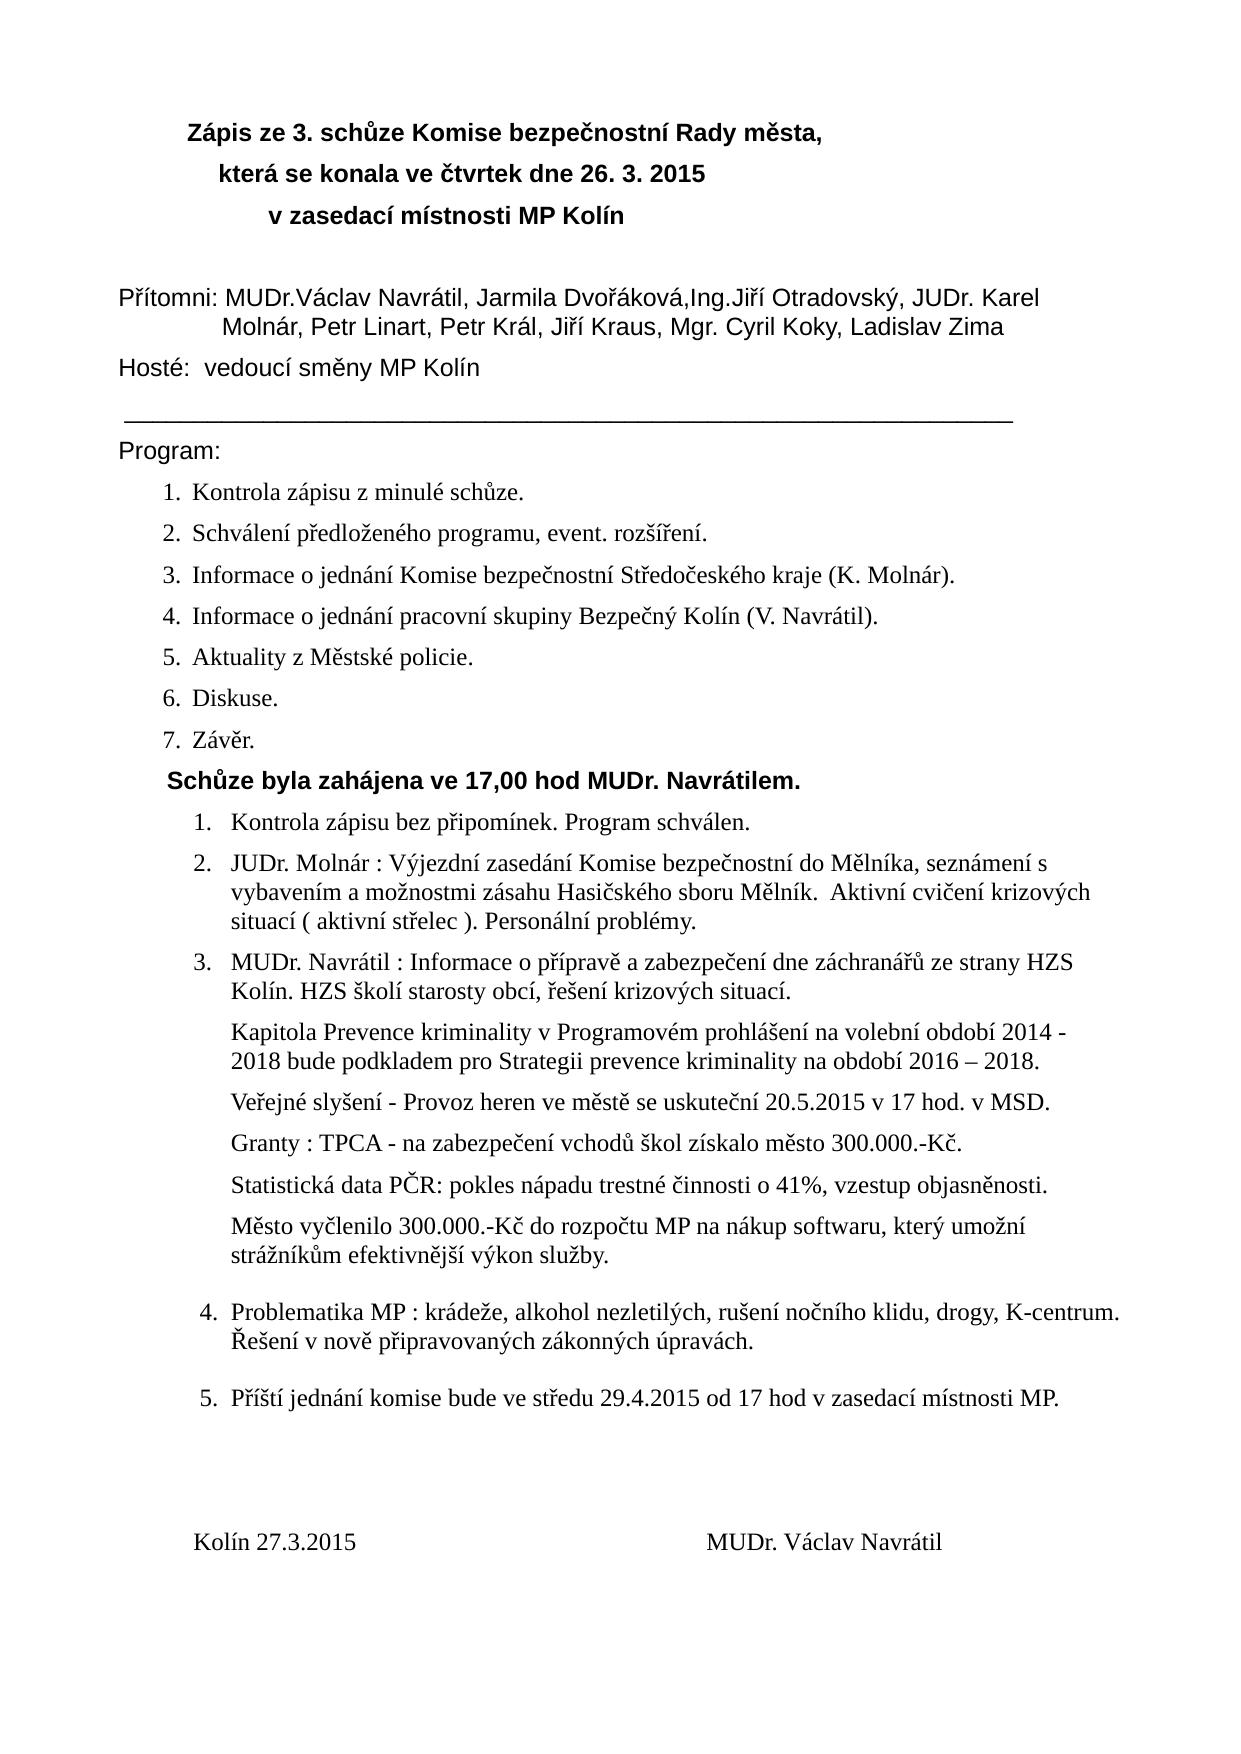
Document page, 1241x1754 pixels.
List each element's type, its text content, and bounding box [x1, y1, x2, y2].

list Závěr. [162, 725, 1122, 753]
text která se konala ve čtvrtek dne 26. 3. 2015 [118, 159, 1122, 188]
text Hosté: vedoucí směny MP Kolín [118, 353, 1122, 382]
text 4. Problematika MP : krádeže, alkohol nezletilých, rušení nočního klidu, drogy, K-centrum. [118, 1297, 1122, 1326]
text ________________________________________________________________ [118, 395, 1122, 423]
text Statistická data PČR: pokles nápadu trestné činnosti o 41%, vzestup objasněnosti. [118, 1170, 1122, 1198]
text Město vyčlenilo 300.000.-Kč do rozpočtu MP na nákup softwaru, který umožní [118, 1211, 1122, 1240]
text Program: [118, 436, 1122, 465]
text v zasedací místnosti MP Kolín [118, 201, 1122, 230]
text Schůze byla zahájena ve 17,00 hod MUDr. Navrátilem. [118, 766, 1122, 795]
text Řešení v nově připravovaných zákonných úpravách. [118, 1326, 1122, 1355]
text Zápis ze 3. schůze Komise bezpečnostní Rady města, [118, 118, 1122, 147]
text Kolín 27.3.2015 MUDr. Václav Navrátil [118, 1527, 1122, 1556]
list MUDr. Navrátil : Informace o přípravě a zabezpečení dne záchranářů ze strany HZS Kolín. HZS školí starosty obcí, řešení krizových situací. [193, 947, 1122, 1005]
list Kapitola Prevence kriminality v Programovém prohlášení na volební období 2014 - 2018 bude podkladem pro Strategii prevence kriminality na období 2016 – 2018. [193, 1017, 1122, 1075]
list Kontrola zápisu z minulé schůze. [162, 477, 1122, 506]
list Informace o jednání Komise bezpečnostní Středočeského kraje (K. Molnár). [162, 560, 1122, 588]
list Schválení předloženého programu, event. rozšíření. [162, 518, 1122, 547]
text strážníkům efektivnější výkon služby. [118, 1240, 1122, 1268]
text 5. Příští jednání komise bude ve středu 29.4.2015 od 17 hod v zasedací místnosti MP. [118, 1383, 1122, 1412]
text Granty : TPCA - na zabezpečení vchodů škol získalo město 300.000.-Kč. [118, 1128, 1122, 1157]
list Aktuality z Městské policie. [162, 642, 1122, 671]
text Přítomni: MUDr.Václav Navrátil, Jarmila Dvořáková,Ing.Jiří Otradovský, JUDr. Karel Molnár, Petr Linart, Petr Král, Jiří Kraus, Mgr. Cyril Koky, Ladislav Zima [118, 283, 1122, 341]
list Diskuse. [162, 683, 1122, 712]
list Informace o jednání pracovní skupiny Bezpečný Kolín (V. Navrátil). [162, 601, 1122, 630]
list Kontrola zápisu bez připomínek. Program schválen. [193, 807, 1122, 836]
text Veřejné slyšení - Provoz heren ve městě se uskuteční 20.5.2015 v 17 hod. v MSD. [118, 1087, 1122, 1116]
list JUDr. Molnár : Výjezdní zasedání Komise bezpečnostní do Mělníka, seznámení s vybavením a možnostmi zásahu Hasičského sboru Mělník. Aktivní cvičení krizových situací ( aktivní střelec ). Personální problémy. [193, 848, 1122, 935]
